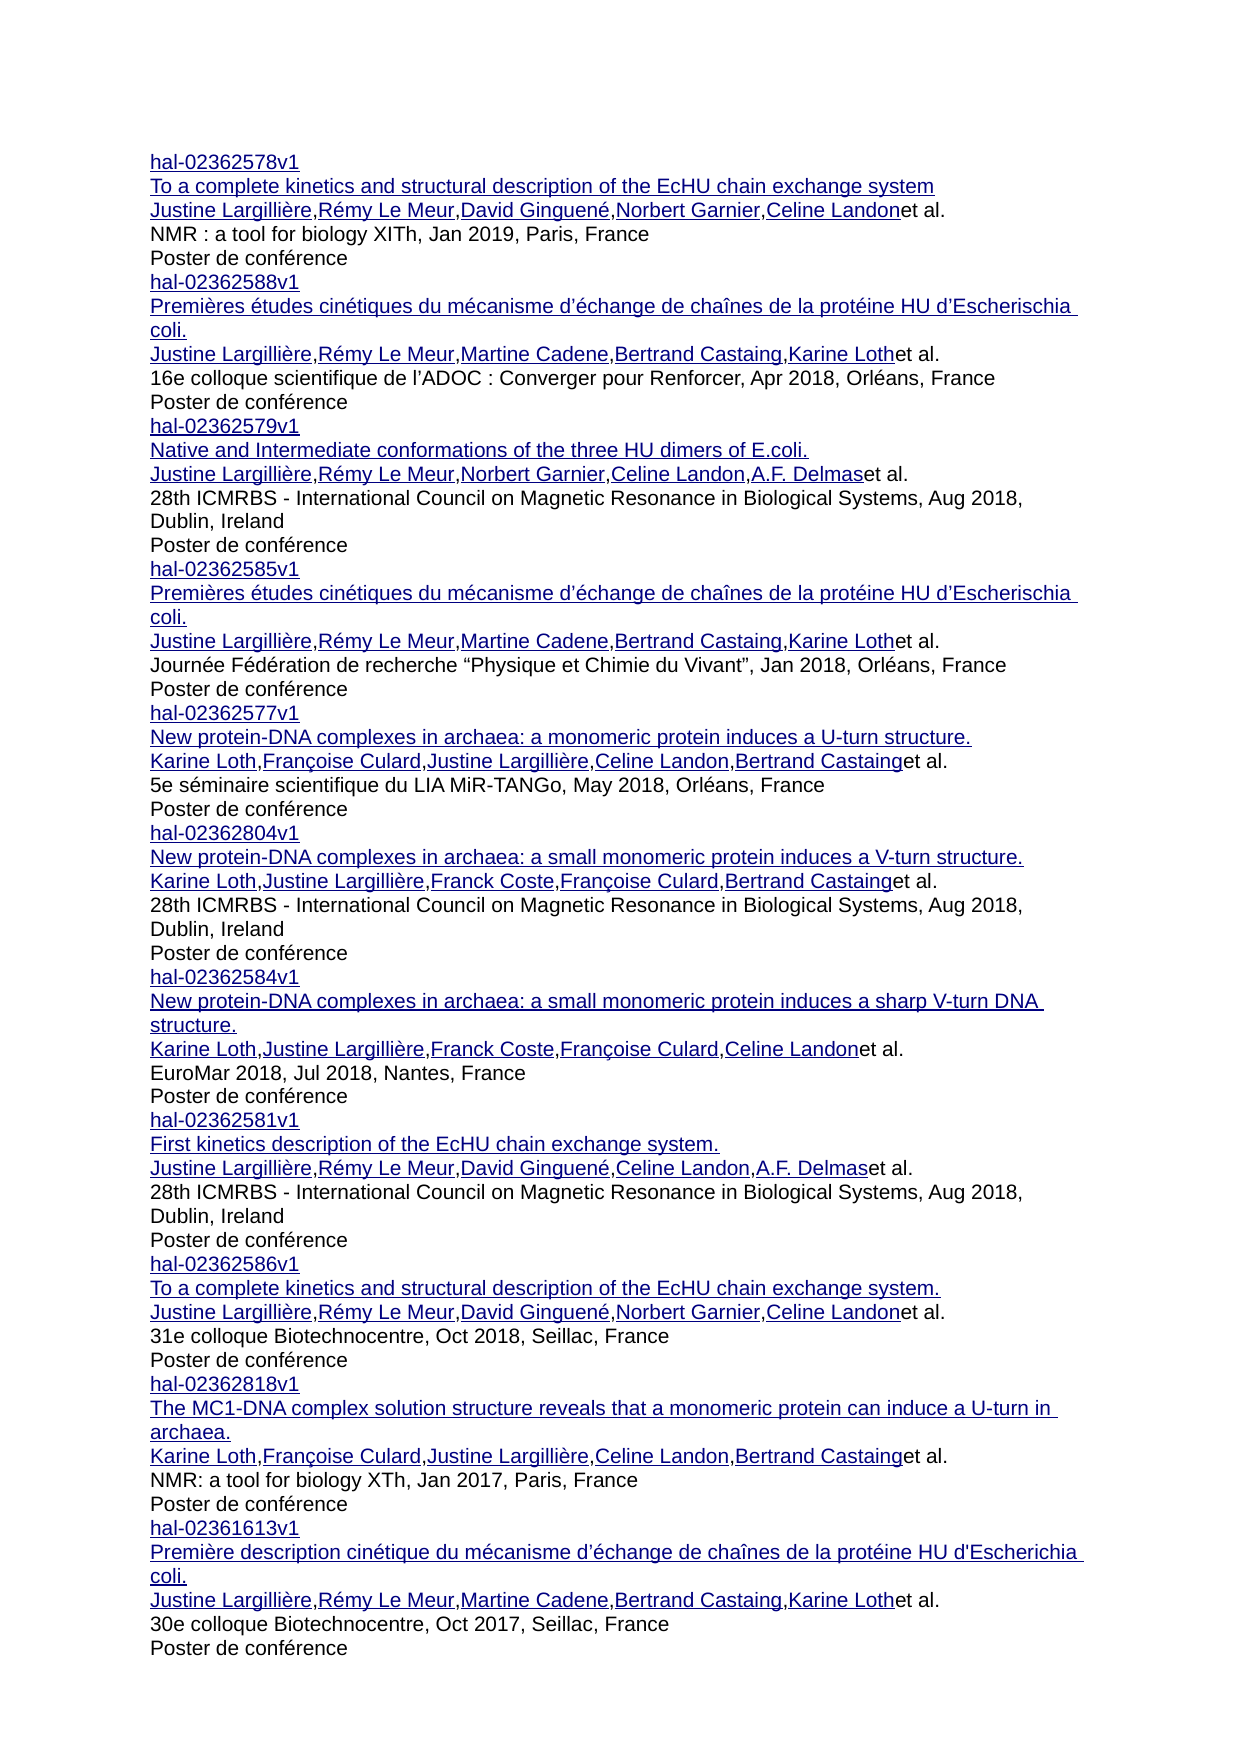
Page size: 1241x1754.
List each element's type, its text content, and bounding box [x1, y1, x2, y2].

table_cell First kinetics description of the EcHU chain exchange system. Justine Largillière,Rémy Le Meur,David Ginguené,Celine Landon,A.F. Delmaset al. 28th ICMRBS - International Council on Magnetic Resonance in Biological Systems, Aug 2018, Dublin, Ireland Poster de conférence hal-02362586v1 [150, 1132, 1090, 1276]
table_cell Premières études cinétiques du mécanisme d’échange de chaînes de la protéine HU d’Escherischia coli. Justine Largillière,Rémy Le Meur,Martine Cadene,Bertrand Castaing,Karine Lothet al. Journée Fédération de recherche “Physique et Chimie du Vivant”, Jan 2018, Orléans, France Poster de conférence hal-02362577v1 [150, 581, 1090, 725]
table_cell To a complete kinetics and structural description of the EcHU chain exchange system. Justine Largillière,Rémy Le Meur,David Ginguené,Norbert Garnier,Celine Landonet al. 31e colloque Biotechnocentre, Oct 2018, Seillac, France Poster de conférence hal-02362818v1 [150, 1276, 1090, 1396]
table_header To a complete kinetics and structural description of the EcHU chain exchange system. Justine Largillière,Rémy Le Meur,David Ginguené,Norbert Garnier,Celine Landonet al. Journée Fédération de recherche “Physique et Chimie du Vivant”, Apr 2019, Orléans, France Poster de conférence hal-02362578v1 [150, 150, 1090, 174]
table_cell New protein-DNA complexes in archaea: a small monomeric protein induces a V-turn structure. Karine Loth,Justine Largillière,Franck Coste,Françoise Culard,Bertrand Castainget al. 28th ICMRBS - International Council on Magnetic Resonance in Biological Systems, Aug 2018, Dublin, Ireland Poster de conférence hal-02362584v1 [150, 845, 1090, 988]
table_cell To a complete kinetics and structural description of the EcHU chain exchange system Justine Largillière,Rémy Le Meur,David Ginguené,Norbert Garnier,Celine Landonet al. NMR : a tool for biology XITh, Jan 2019, Paris, France Poster de conférence hal-02362588v1 [150, 174, 1090, 294]
table_cell Première description cinétique du mécanisme d’échange de chaînes de la protéine HU d'Escherichia coli. Justine Largillière,Rémy Le Meur,Martine Cadene,Bertrand Castaing,Karine Lothet al. 30e colloque Biotechnocentre, Oct 2017, Seillac, France Poster de conférence [150, 1540, 1090, 1659]
table_cell Premières études cinétiques du mécanisme d’échange de chaînes de la protéine HU d’Escherischia coli. Justine Largillière,Rémy Le Meur,Martine Cadene,Bertrand Castaing,Karine Lothet al. 16e colloque scientifique de l’ADOC : Converger pour Renforcer, Apr 2018, Orléans, France Poster de conférence hal-02362579v1 [150, 294, 1090, 437]
table_cell The MC1-DNA complex solution structure reveals that a monomeric protein can induce a U-turn in archaea. Karine Loth,Françoise Culard,Justine Largillière,Celine Landon,Bertrand Castainget al. NMR: a tool for biology XTh, Jan 2017, Paris, France Poster de conférence hal-02361613v1 [150, 1396, 1090, 1539]
table_cell New protein-DNA complexes in archaea: a monomeric protein induces a U-turn structure. Karine Loth,Françoise Culard,Justine Largillière,Celine Landon,Bertrand Castainget al. 5e séminaire scientifique du LIA MiR-TANGo, May 2018, Orléans, France Poster de conférence hal-02362804v1 [150, 725, 1090, 845]
table_cell New protein-DNA complexes in archaea: a small monomeric protein induces a sharp V-turn DNA structure. Karine Loth,Justine Largillière,Franck Coste,Françoise Culard,Celine Landonet al. EuroMar 2018, Jul 2018, Nantes, France Poster de conférence hal-02362581v1 [150, 989, 1090, 1132]
table_cell Native and Intermediate conformations of the three HU dimers of E.coli. Justine Largillière,Rémy Le Meur,Norbert Garnier,Celine Landon,A.F. Delmaset al. 28th ICMRBS - International Council on Magnetic Resonance in Biological Systems, Aug 2018, Dublin, Ireland Poster de conférence hal-02362585v1 [150, 438, 1090, 581]
